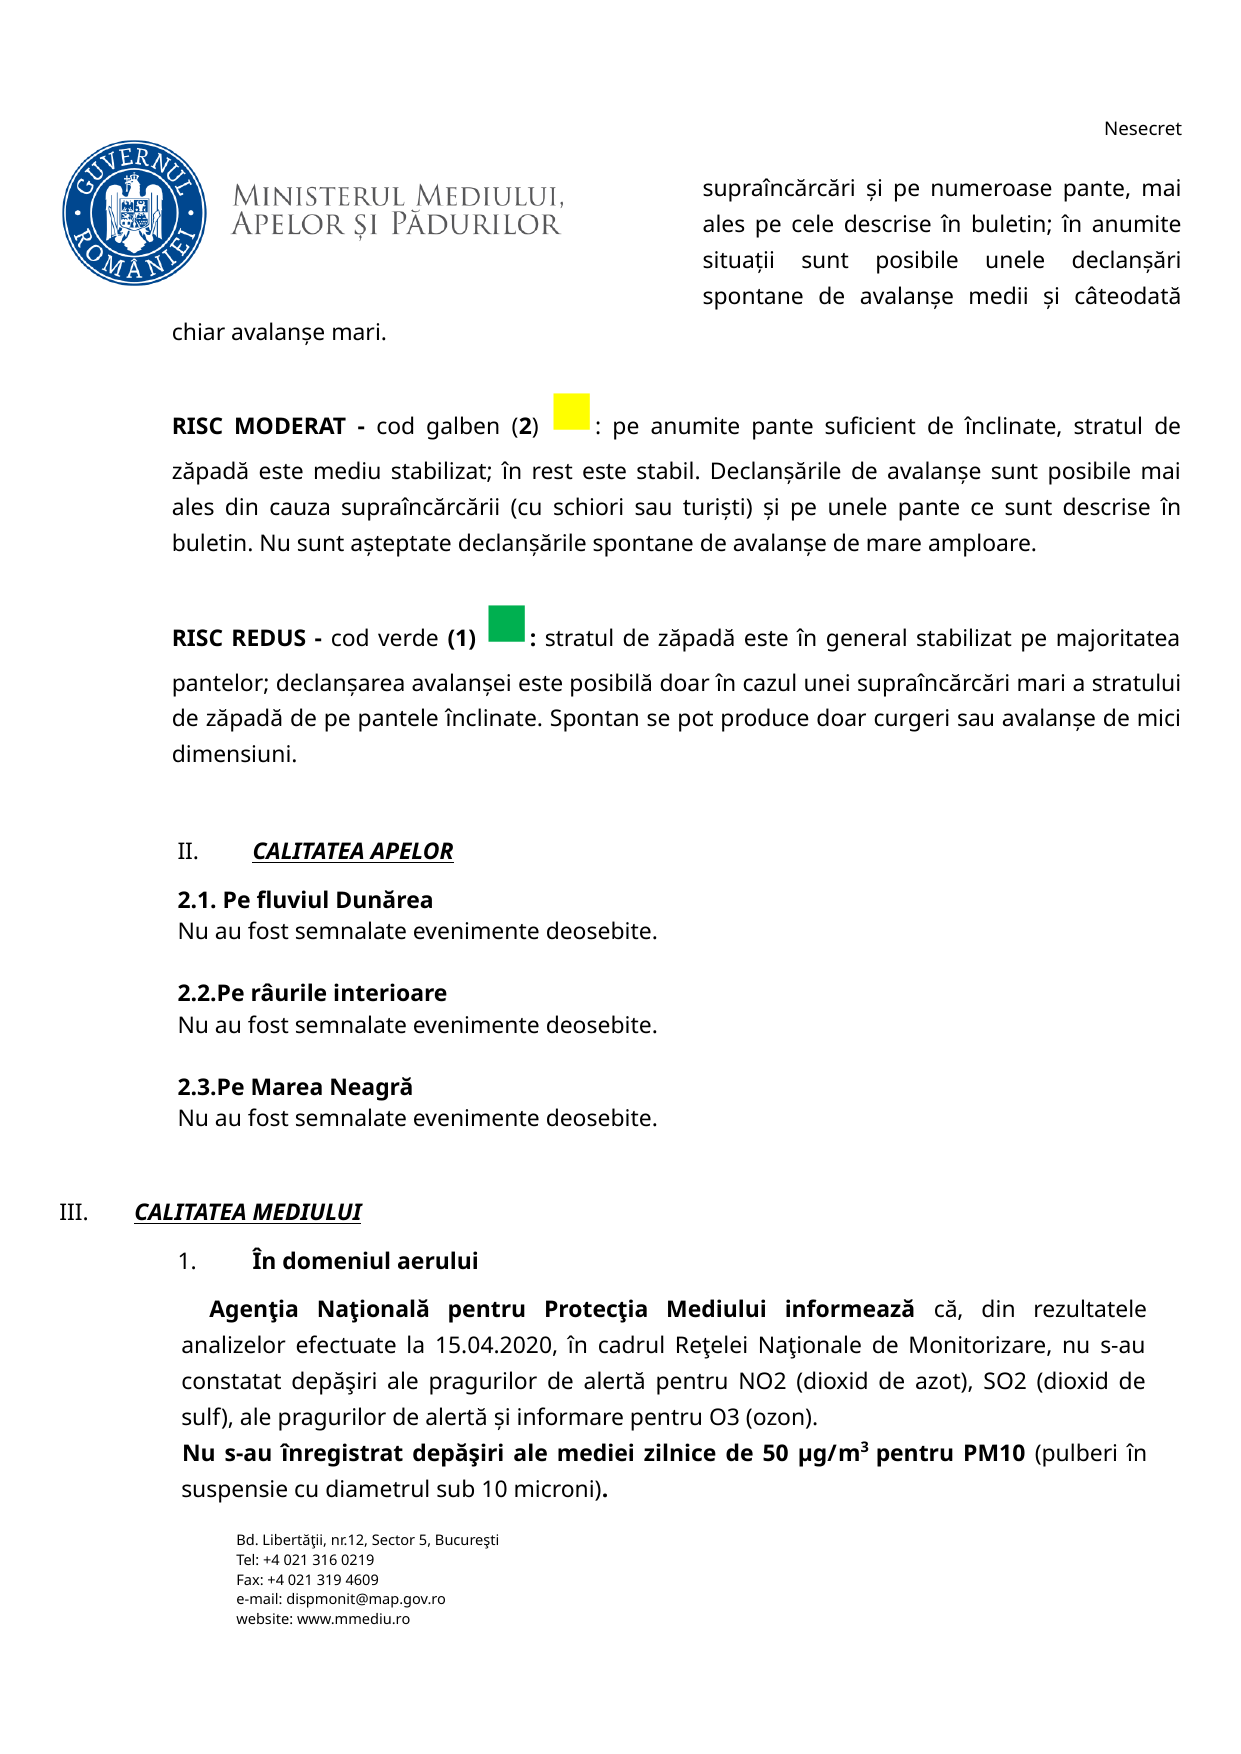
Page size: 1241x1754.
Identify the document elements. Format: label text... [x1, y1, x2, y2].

list CALITATEA APELOR [177, 835, 1181, 866]
text supraîncărcări şi pe numeroase pante, mai ales pe cele descrise în buletin; în anumite situaţii sunt posibile unele declanşări spontane de avalanşe medii şi câteodată chiar avalanşe mari. [172, 172, 1182, 347]
text Nu s-au înregistrat depăşiri ale mediei zilnice de 50 µg/m3 pentru PM10 (pulberi în suspensie cu diametrul sub 10 microni). [181, 1437, 1147, 1504]
text RISC MODERAT - cod galben (2) ■: pe anumite pante suficient de înclinate, stratul de zăpadă este mediu stabilizat; în rest este stabil. Declanşările de avalanşe sunt posibile mai ales din cauza supraîncărcării (cu schiori sau turişti) şi pe unele pante ce sunt descrise în buletin. Nu sunt aşteptate declanşările spontane de avalanşe de mare amploare. [172, 364, 1182, 558]
list CALITATEA MEDIULUI [59, 1196, 1181, 1227]
list În domeniul aerului [177, 1244, 1181, 1276]
text Nu au fost semnalate evenimente deosebite. [102, 915, 1182, 946]
text RISC REDUS - cod verde (1) ■: stratul de zăpadă este în general stabilizat pe majoritatea pantelor; declanşarea avalanşei este posibilă doar în cazul unei supraîncărcări mari a stratului de zăpadă de pe pantele înclinate. Spontan se pot produce doar curgeri sau avalanşe de mici dimensiuni. [172, 576, 1182, 769]
text Nu au fost semnalate evenimente deosebite. [102, 1102, 1182, 1134]
text 2.3.Pe Marea Neagră [177, 1071, 1182, 1102]
text Nu au fost semnalate evenimente deosebite. [102, 1009, 1182, 1040]
text 2.1. Pe fluviul Dunărea [177, 884, 1182, 915]
text Agenţia Naţională pentru Protecţia Mediului informează că, din rezultatele analizelor efectuate la 15.04.2020, în cadrul Reţelei Naţionale de Monitorizare, nu s-au constatat depăşiri ale pragurilor de alertă pentru NO2 (dioxid de azot), SO2 (dioxid de sulf), ale pragurilor de alertă și informare pentru O3 (ozon). [181, 1293, 1147, 1432]
text 2.2.Pe râurile interioare [177, 977, 1182, 1009]
